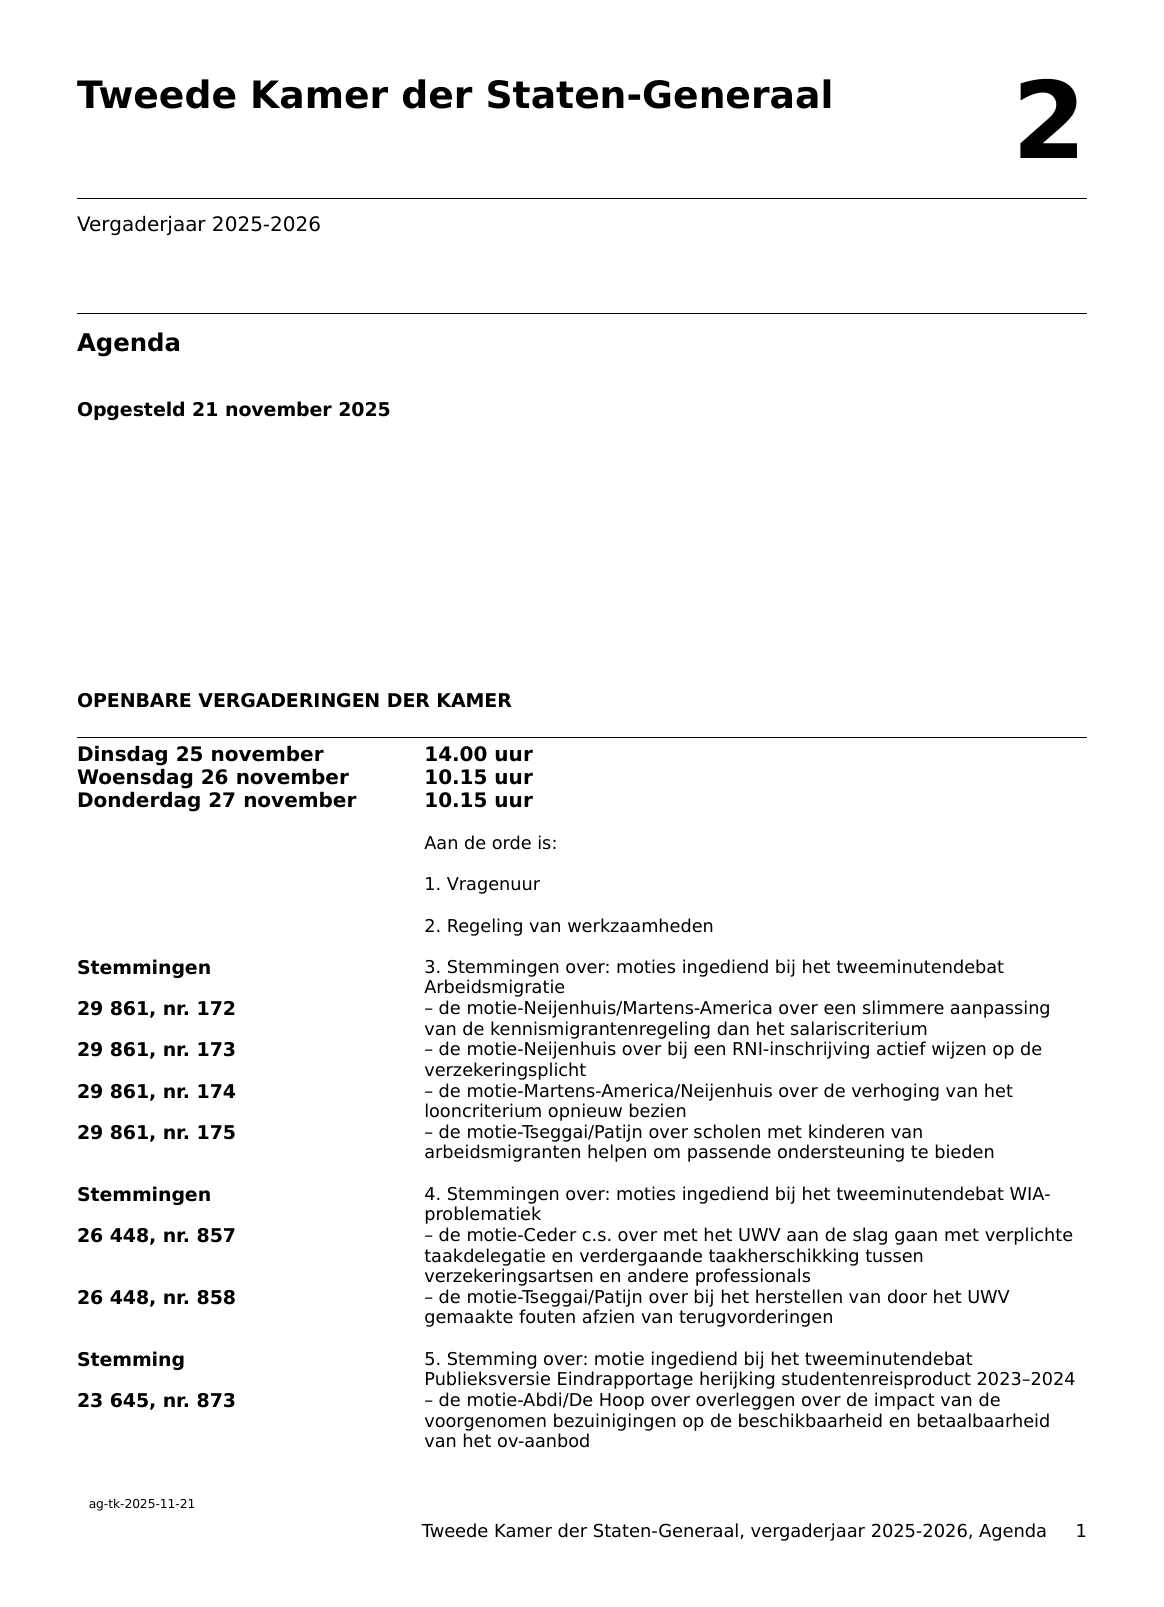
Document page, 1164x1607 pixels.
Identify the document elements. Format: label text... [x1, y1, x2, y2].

table_cell 1. Vragenuur [418, 874, 1087, 895]
table_cell [401, 813, 418, 833]
table_cell 29 861, nr. 173 [77, 1039, 401, 1081]
table_cell – de motie-Neijenhuis over bij een RNI-inschrijving actief wijzen op de verzekeringsplicht [418, 1039, 1087, 1081]
table_cell [401, 1081, 418, 1122]
table_cell [401, 1163, 418, 1184]
table_cell [418, 895, 1087, 916]
table_cell [77, 936, 401, 957]
table_cell [77, 813, 401, 833]
table_cell 26 448, nr. 858 [77, 1287, 401, 1328]
table_cell [401, 998, 418, 1039]
table_cell 26 448, nr. 857 [77, 1225, 401, 1287]
table_header 2 [886, 59, 1087, 198]
table_cell 10.15 uur [418, 766, 1087, 789]
table_cell [401, 1349, 418, 1390]
table_cell [77, 833, 401, 854]
table_cell – de motie-Neijenhuis/Martens-America over een slimmere aanpassing van de kennismigrantenregeling dan het salariscriterium [418, 998, 1087, 1039]
table_cell Aan de orde is: [418, 833, 1087, 854]
table_cell [418, 936, 1087, 957]
table_cell [401, 874, 418, 895]
table_cell – de motie-Tseggai/Patijn over scholen met kinderen van arbeidsmigranten helpen om passende ondersteuning te bieden [418, 1122, 1087, 1163]
table_cell [418, 813, 1087, 833]
table_header Tweede Kamer der Staten-Generaal [77, 59, 886, 198]
table_cell [401, 1184, 418, 1225]
table_cell [77, 916, 401, 936]
table_cell – de motie-Tseggai/Patijn over bij het herstellen van door het UWV gemaakte fouten afzien van terugvorderingen [418, 1287, 1087, 1328]
table_cell [401, 1328, 418, 1349]
table_cell Agenda [77, 314, 422, 357]
table_cell [401, 1452, 418, 1472]
table_cell [418, 854, 1087, 874]
table_cell [418, 1163, 1087, 1184]
table_cell [418, 1452, 1087, 1472]
table_cell Stemmingen [77, 1184, 401, 1225]
table_cell – de motie-Martens-America/Neijenhuis over de verhoging van het looncriterium opnieuw bezien [418, 1081, 1087, 1122]
table_cell [422, 314, 1087, 357]
table_cell [77, 1163, 401, 1184]
text ag-tk-2025-11-21 [88, 1497, 323, 1511]
table_cell 10.15 uur [418, 789, 1087, 812]
table_cell 29 861, nr. 175 [77, 1122, 401, 1163]
table_cell [77, 854, 401, 874]
table_cell [401, 833, 418, 854]
table_cell [401, 789, 418, 812]
subtitle OPENBARE VERGADERINGEN DER KAMER [77, 690, 1087, 712]
table_cell [418, 1328, 1087, 1349]
table_cell [77, 1452, 401, 1472]
table_cell [77, 874, 401, 895]
text Opgesteld 21 november 2025 [77, 399, 1087, 421]
table_cell – de motie-Abdi/De Hoop over overleggen over de impact van de voorgenomen bezuinigingen op de beschikbaarheid en betaalbaarheid van het ov-aanbod [418, 1390, 1087, 1452]
table_cell [401, 766, 418, 789]
table_cell – de motie-Ceder c.s. over met het UWV aan de slag gaan met verplichte taakdelegatie en verdergaande taakherschikking tussen verzekeringsartsen en andere professionals [418, 1225, 1087, 1287]
table_cell 4. Stemmingen over: moties ingediend bij het tweeminutendebat WIA-problematiek [418, 1184, 1087, 1225]
table_cell Vergaderjaar 2025-2026 [77, 199, 1087, 313]
table_header Dinsdag 25 november [77, 738, 401, 766]
table_cell [401, 1225, 418, 1287]
table_cell [401, 1390, 418, 1452]
table_cell [401, 936, 418, 957]
table_header 14.00 uur [418, 738, 1087, 766]
table_cell Woensdag 26 november [77, 766, 401, 789]
table_cell 3. Stemmingen over: moties ingediend bij het tweeminutendebat Arbeidsmigratie [418, 957, 1087, 998]
table_cell [401, 854, 418, 874]
table_cell 29 861, nr. 174 [77, 1081, 401, 1122]
table_cell [401, 1287, 418, 1328]
table_cell [401, 916, 418, 936]
table_cell [401, 957, 418, 998]
table_cell [77, 1328, 401, 1349]
table_cell 5. Stemming over: motie ingediend bij het tweeminutendebat Publieksversie Eindrapportage herijking studentenreisproduct 2023–2024 [418, 1349, 1087, 1390]
table_cell [77, 895, 401, 916]
table_header [401, 738, 418, 766]
table_cell 2. Regeling van werkzaamheden [418, 916, 1087, 936]
table_cell Stemmingen [77, 957, 401, 998]
table_cell 29 861, nr. 172 [77, 998, 401, 1039]
table_cell [401, 895, 418, 916]
table_cell Donderdag 27 november [77, 789, 401, 812]
table_cell [401, 1039, 418, 1081]
table_cell Stemming [77, 1349, 401, 1390]
table_cell 23 645, nr. 873 [77, 1390, 401, 1452]
table_cell [401, 1122, 418, 1163]
